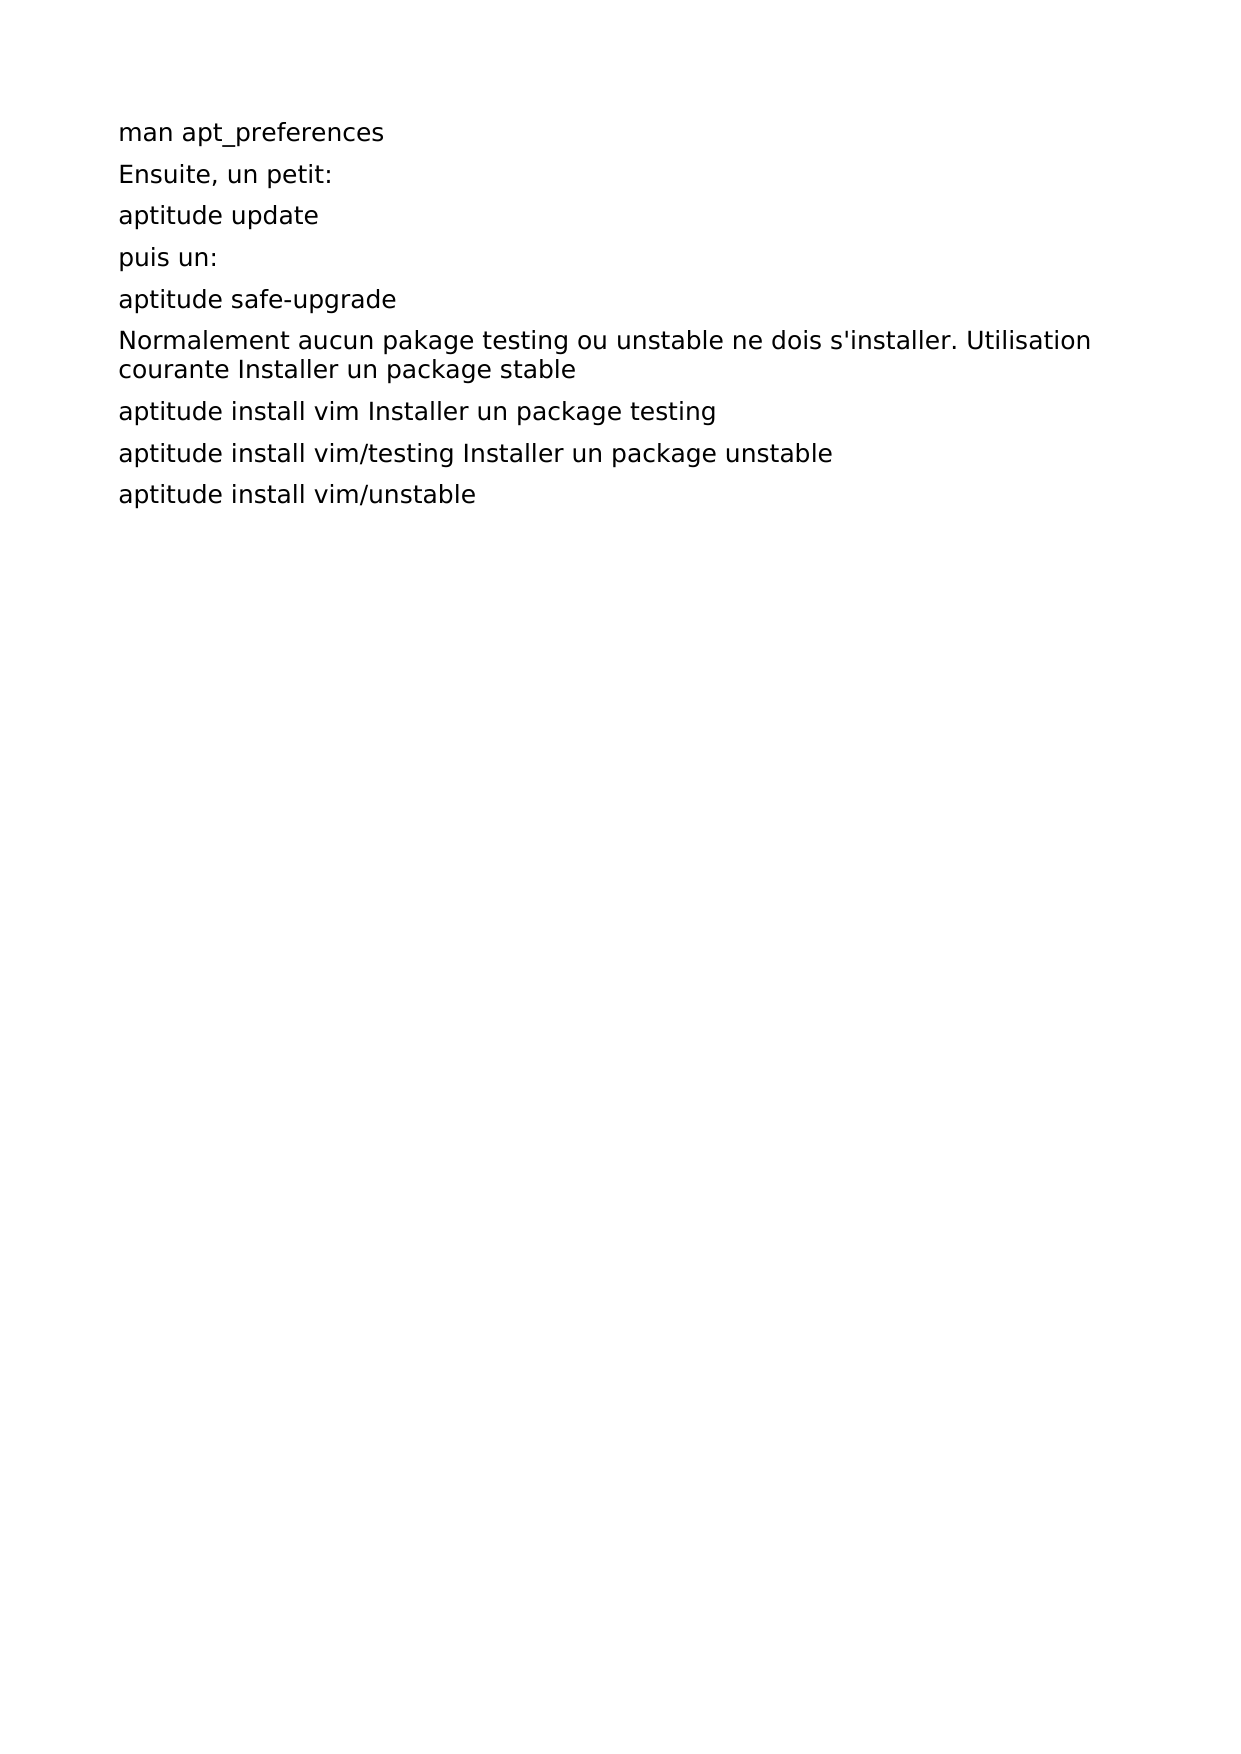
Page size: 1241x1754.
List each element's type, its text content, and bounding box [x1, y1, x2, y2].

text puis un: [118, 243, 1122, 272]
text aptitude install vim/testing Installer un package unstable [118, 439, 1122, 468]
text man apt_preferences [118, 118, 1122, 147]
text Normalement aucun pakage testing ou unstable ne dois s'installer. Utilisation courante Installer un package stable [118, 326, 1122, 385]
text Ensuite, un petit: [118, 160, 1122, 189]
text aptitude install vim Installer un package testing [118, 397, 1122, 426]
text aptitude safe-upgrade [118, 285, 1122, 314]
text aptitude update [118, 201, 1122, 231]
text aptitude install vim/unstable [118, 481, 1122, 510]
